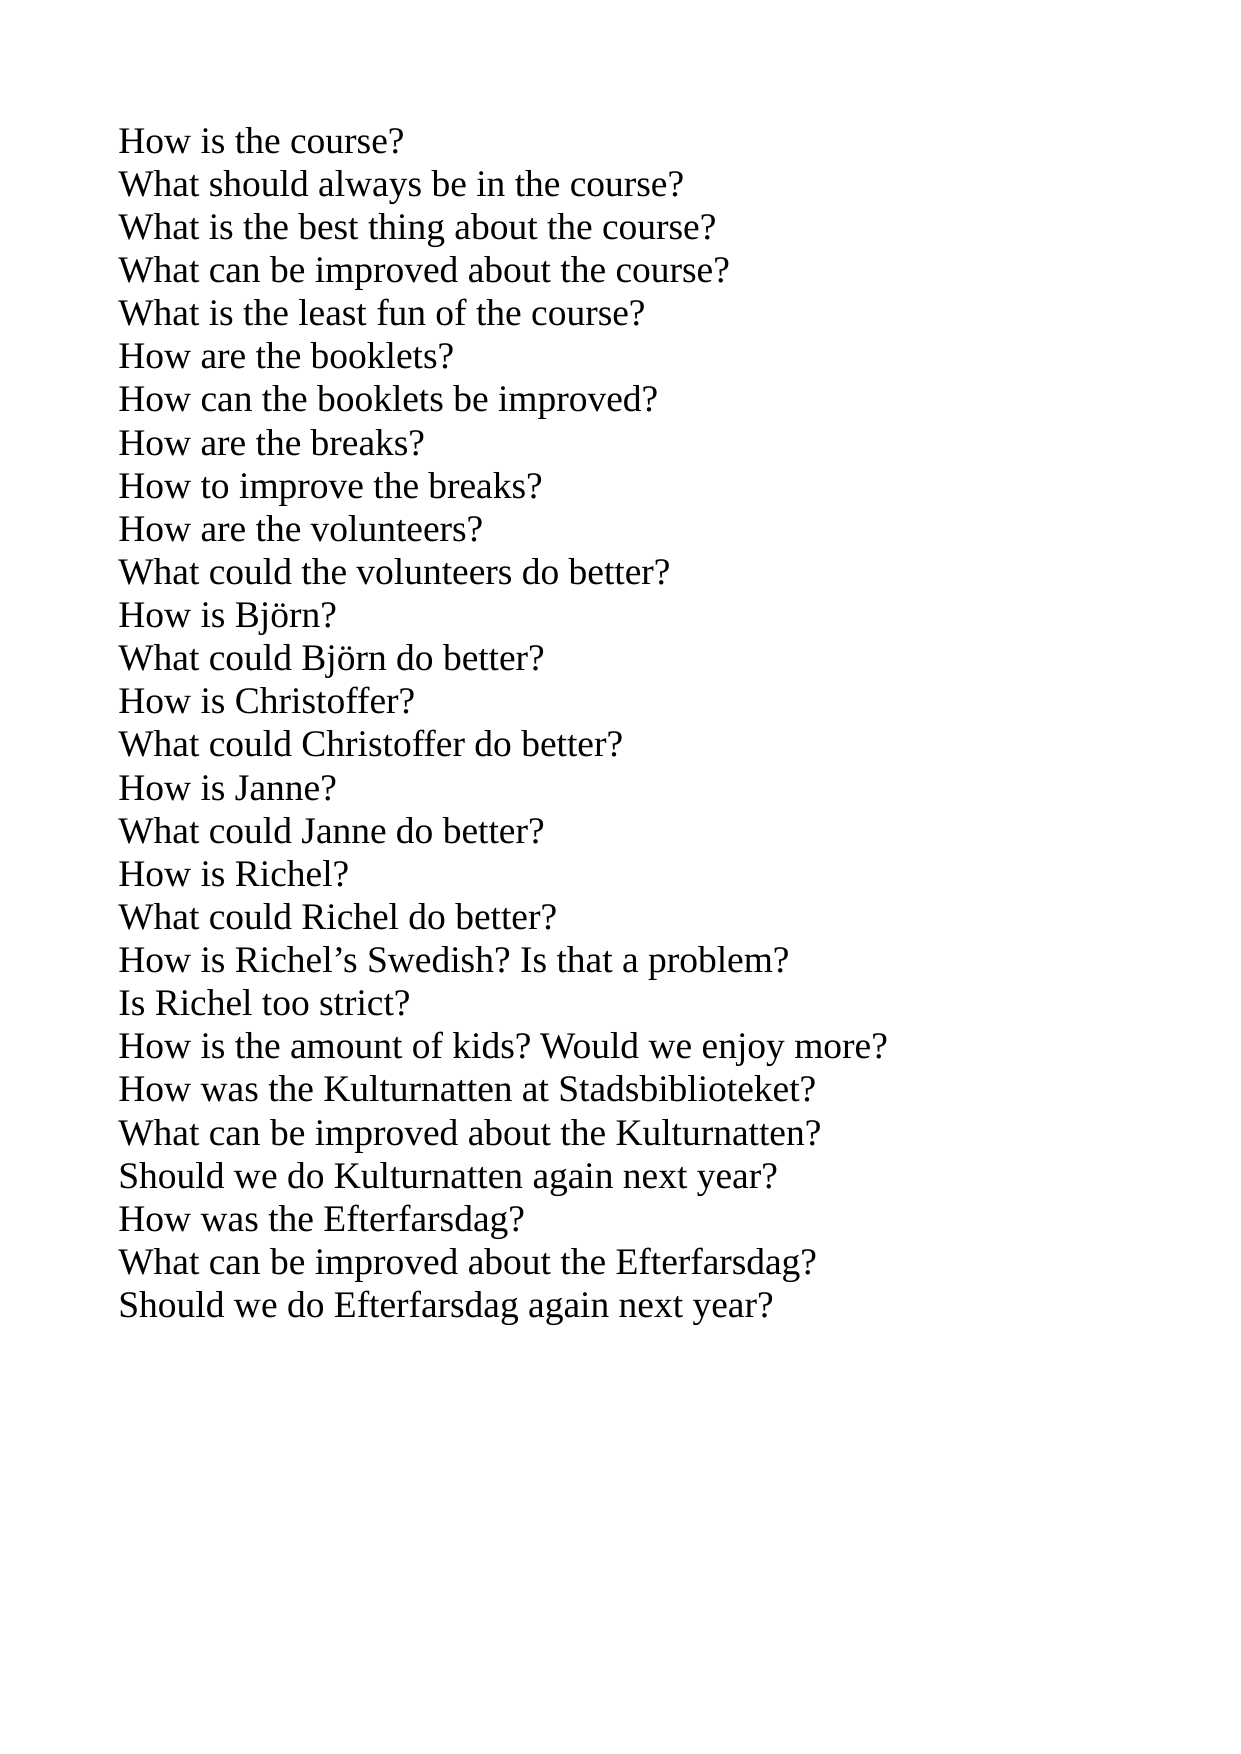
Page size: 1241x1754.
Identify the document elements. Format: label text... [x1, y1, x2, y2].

text How is the course? [118, 118, 1122, 161]
text How can the booklets be improved? [118, 377, 1122, 420]
text How is Richel’s Swedish? Is that a problem? [118, 937, 1122, 981]
text What could Richel do better? [118, 894, 1122, 937]
text Is Richel too strict? [118, 981, 1122, 1024]
text What can be improved about the Kulturnatten? [118, 1110, 1122, 1153]
text What should always be in the course? [118, 161, 1122, 204]
text What is the least fun of the course? [118, 291, 1122, 334]
text What can be improved about the Efterfarsdag? [118, 1239, 1122, 1282]
text How are the volunteers? [118, 506, 1122, 549]
text How is Björn? [118, 592, 1122, 636]
text What could the volunteers do better? [118, 549, 1122, 592]
text How is Christoffer? [118, 679, 1122, 722]
text Should we do Kulturnatten again next year? [118, 1153, 1122, 1196]
text How are the breaks? [118, 420, 1122, 463]
text Should we do Efterfarsdag again next year? [118, 1282, 1122, 1326]
text How to improve the breaks? [118, 463, 1122, 506]
text What could Christoffer do better? [118, 722, 1122, 765]
text How is the amount of kids? Would we enjoy more? [118, 1024, 1122, 1067]
text How was the Efterfarsdag? [118, 1196, 1122, 1239]
text What is the best thing about the course? [118, 204, 1122, 247]
text What could Björn do better? [118, 636, 1122, 679]
text How is Richel? [118, 851, 1122, 894]
text How was the Kulturnatten at Stadsbiblioteket? [118, 1067, 1122, 1110]
text How are the booklets? [118, 334, 1122, 377]
text What could Janne do better? [118, 808, 1122, 851]
text What can be improved about the course? [118, 247, 1122, 291]
text How is Janne? [118, 765, 1122, 808]
